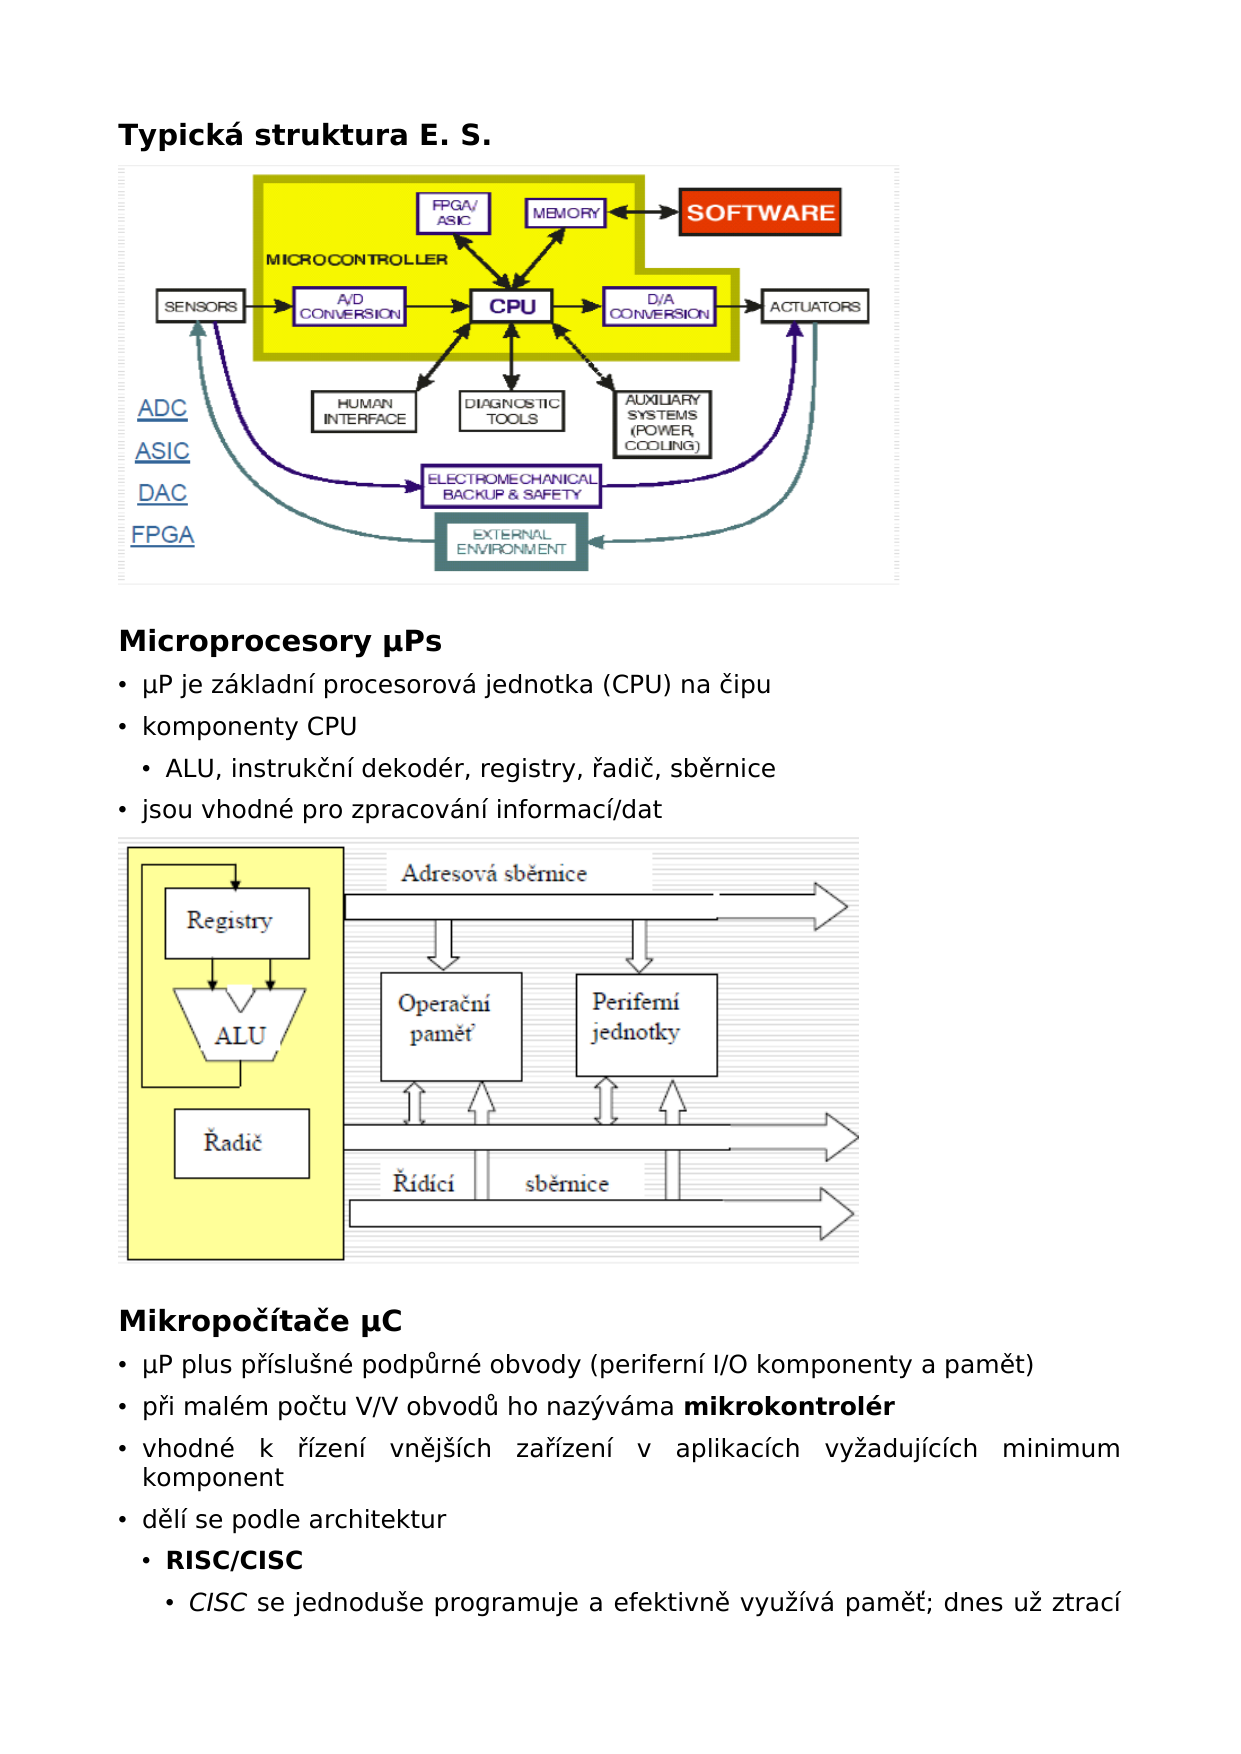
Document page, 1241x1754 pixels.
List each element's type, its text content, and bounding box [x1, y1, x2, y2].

list jsou vhodné pro zpracování informací/dat [118, 795, 1122, 824]
list vhodné k řízení vnějších zařízení v aplikacích vyžadujících minimum komponent [118, 1434, 1122, 1492]
list při malém počtu V/V obvodů ho nazýváma mikrokontrolér [118, 1392, 1122, 1422]
list dělí se podle architektur [118, 1505, 1122, 1534]
list μP plus příslušné podpůrné obvody (periferní I/O komponenty a pamět) [118, 1351, 1122, 1380]
picture [118, 837, 859, 1267]
subtitle Microprocesory μPs [118, 624, 1122, 658]
subtitle Typická struktura E. S. [118, 118, 1122, 152]
list CISC se jednoduše programuje a efektivně využívá paměť; dnes už ztrací [165, 1588, 1122, 1617]
picture [118, 164, 900, 587]
list μP je základní procesorová jednotka (CPU) na čipu [118, 670, 1122, 699]
list komponenty CPU [118, 712, 1122, 741]
subtitle Mikropočítače μC [118, 1304, 1122, 1338]
list ALU, instrukční dekodér, registry, řadič, sběrnice [142, 754, 1122, 783]
list RISC/CISC [142, 1547, 1122, 1576]
